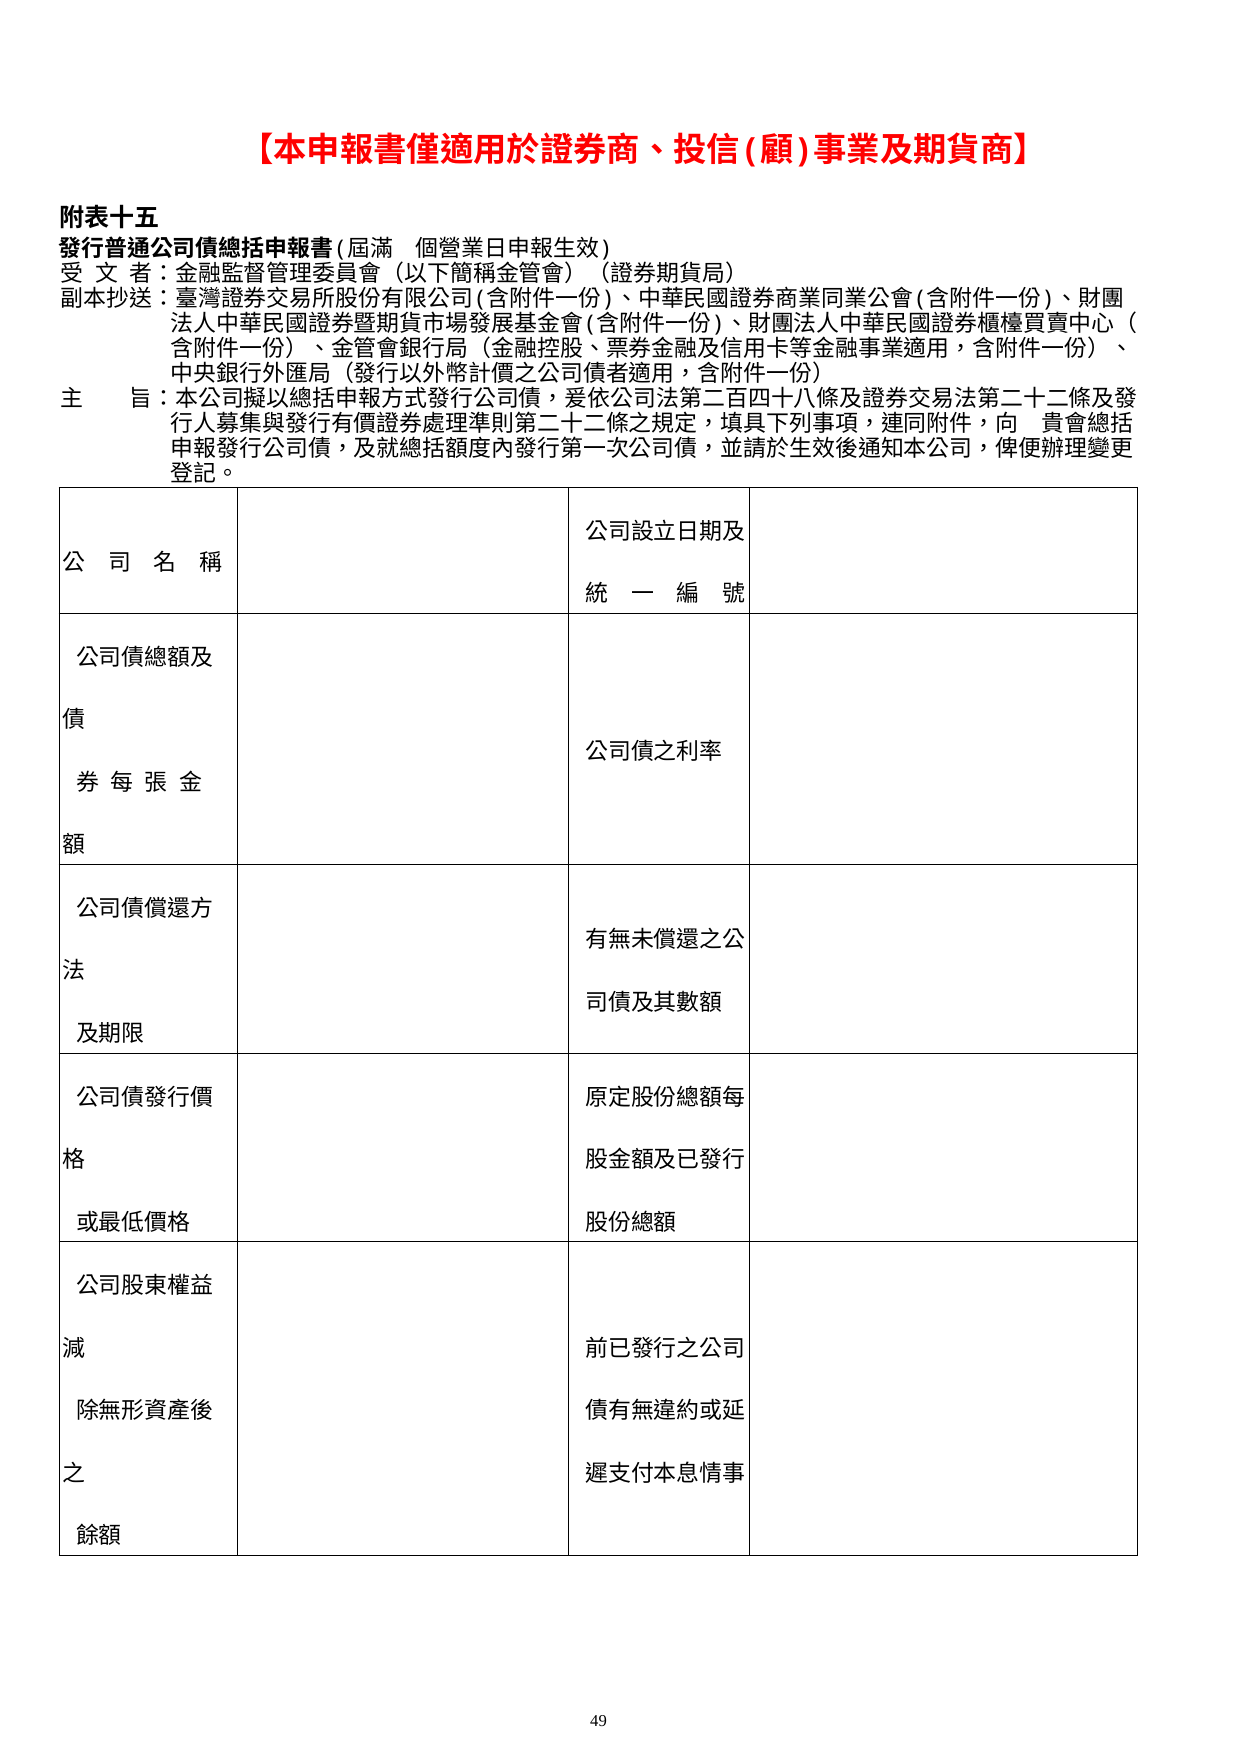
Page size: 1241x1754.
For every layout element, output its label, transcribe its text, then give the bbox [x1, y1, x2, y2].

text 受 文 者：金融監督管理委員會（以下簡稱金管會）（證券期貨局） [47, 262, 1137, 287]
table_cell [750, 1242, 1137, 1554]
table_cell 公司債償還方法 及期限 [60, 865, 237, 1052]
table_cell 前已發行之公司 債有無違約或延 遲支付本息情事 [569, 1242, 749, 1554]
table_header [238, 488, 568, 613]
table_cell 有無未償還之公 司債及其數額 [569, 865, 749, 1052]
table_cell 原定股份總額每 股金額及已發行 股份總額 [569, 1054, 749, 1241]
table_cell 公司債總額及債 券 每 張 金 額 [60, 614, 237, 864]
table_cell 公司債發行價格 或最低價格 [60, 1054, 237, 1241]
table_cell [238, 614, 568, 864]
text 主 旨：本公司擬以總括申報方式發行公司債，爰依公司法第二百四十八條及證券交易法第二十二條及發行人募集與發行有價證券處理準則第二十二條之規定，填具下列事項，連同附件，向 貴會總括申報發行公司債，及就總括額度內發行第一次公司債，並請於生效後通知本公司，俾便辦理變更登記。 [47, 387, 1137, 487]
table_header [750, 488, 1137, 613]
table_cell 公司債之利率 [569, 614, 749, 864]
text 發行普通公司債總括申報書(屆滿 個營業日申報生效) [47, 237, 1137, 262]
text 副本抄送：臺灣證券交易所股份有限公司(含附件一份)、中華民國證券商業同業公會(含附件一份)、財團法人中華民國證券暨期貨市場發展基金會(含附件一份)、財團法人中華民國證券櫃檯買賣中心（含附件一份）、金管會銀行局（金融控股、票券金融及信用卡等金融事業適用，含附件一份）、中央銀行外匯局（發行以外幣計價之公司債者適用，含附件一份） [47, 287, 1137, 387]
text 【本申報書僅適用於證券商、投信(顧)事業及期貨商】 [240, 123, 1087, 171]
table_header 公司設立日期及 統 一 編 號 [569, 488, 749, 613]
table_cell [750, 865, 1137, 1052]
table_cell [750, 614, 1137, 864]
table_cell [238, 865, 568, 1052]
table_cell [238, 1242, 568, 1554]
table_cell [750, 1054, 1137, 1241]
table_header 公 司 名 稱 [60, 488, 237, 613]
text 附表十五 [59, 116, 1137, 237]
table_cell [238, 1054, 568, 1241]
table_cell 公司股東權益減 除無形資產後之 餘額 [60, 1242, 237, 1554]
